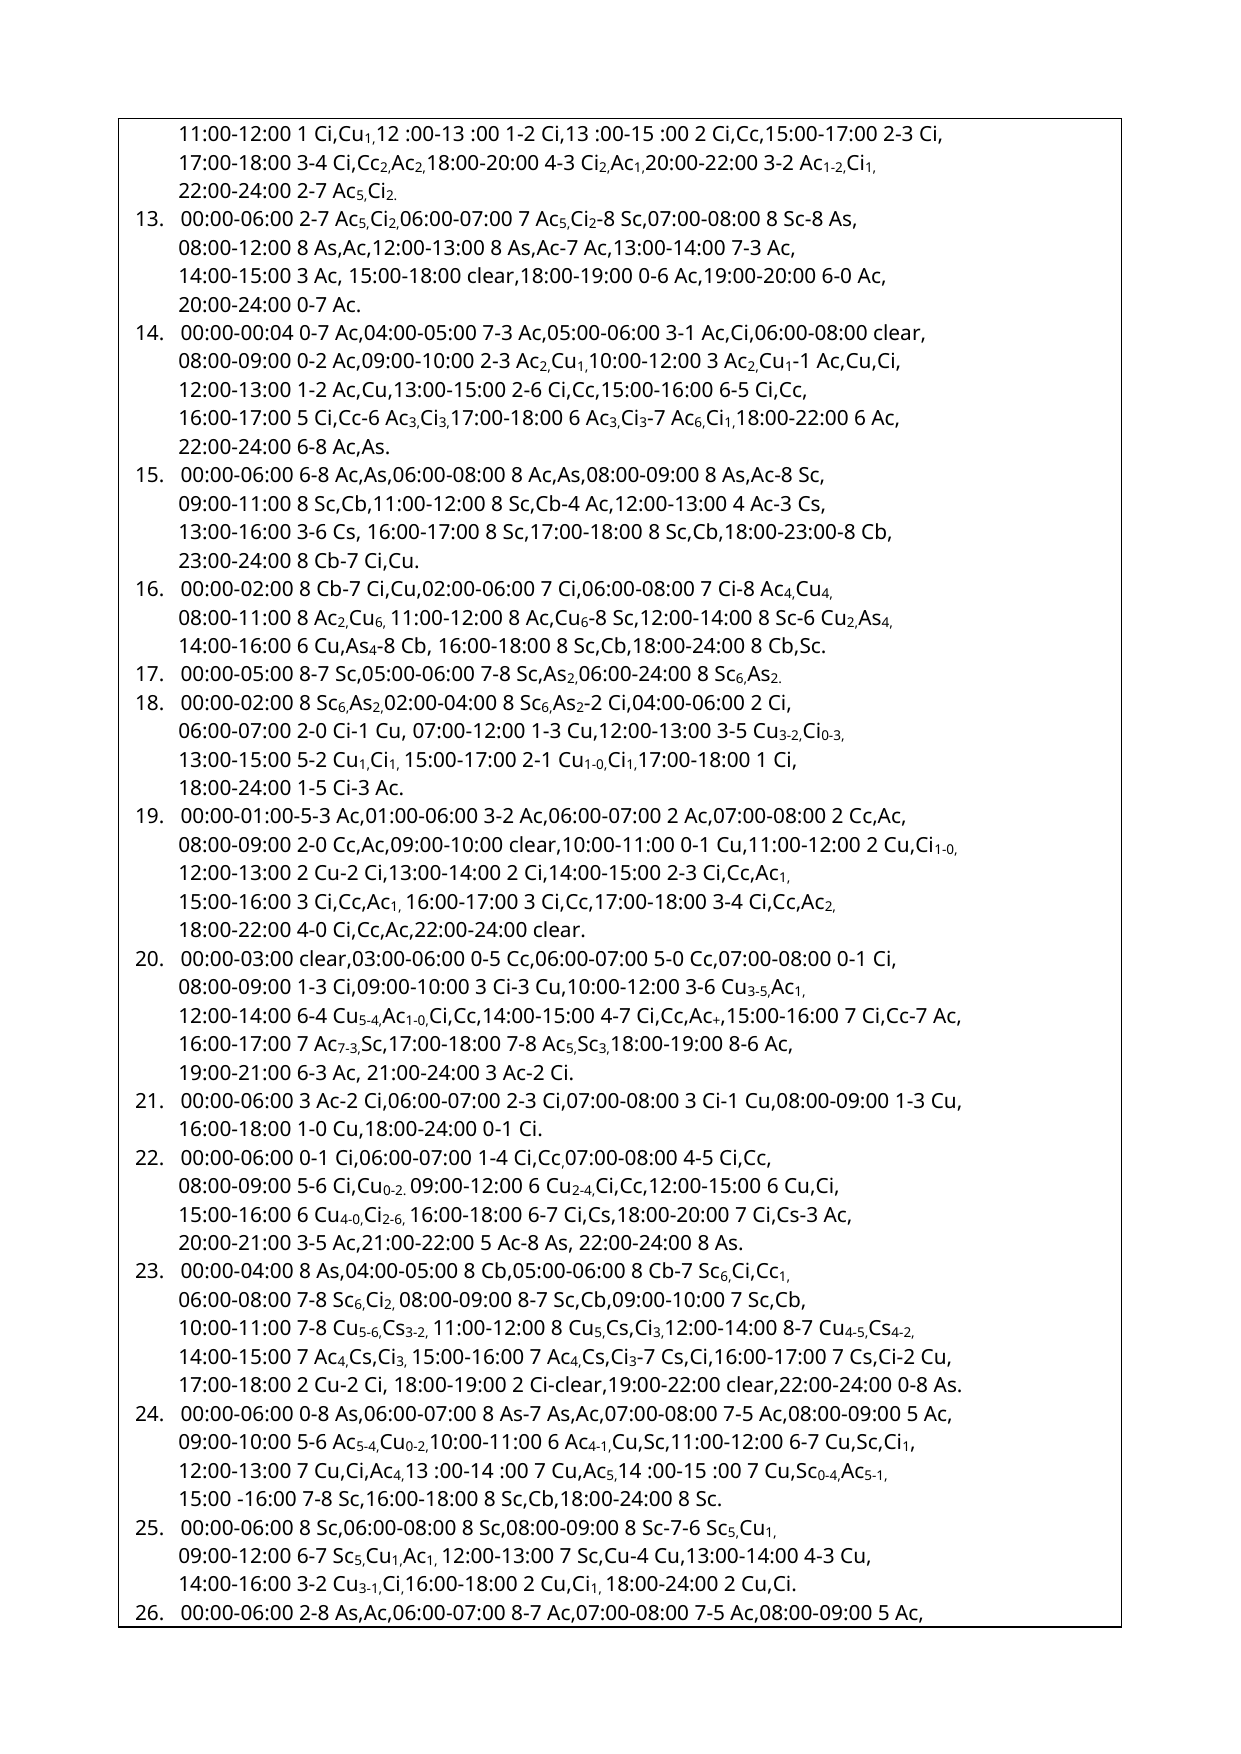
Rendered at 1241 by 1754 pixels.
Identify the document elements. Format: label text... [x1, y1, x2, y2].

table_cell 11:00-12:00 1 Ci,Cu1,12 :00-13 :00 1-2 Ci,13 :00-15 :00 2 Ci,Cc,15:00-17:00 2-3 Ci, 17:00-18:00 3-4 Ci,Cc2,Ac2,18:00-20:00 4-3 Ci2,Ac1,20:00-22:00 3-2 Ac1-2,Ci1, 22:00-24:00 2-7 Ac5,Ci2. 13. 00:00-06:00 2-7 Ac5,Ci2,06:00-07:00 7 Ac5,Ci2-8 Sc,07:00-08:00 8 Sc-8 As, 08:00-12:00 8 As,Ac,12:00-13:00 8 As,Ac-7 Ac,13:00-14:00 7-3 Ac, 14:00-15:00 3 Ac, 15:00-18:00 clear,18:00-19:00 0-6 Ac,19:00-20:00 6-0 Ac, 20:00-24:00 0-7 Ac. 14. 00:00-00:04 0-7 Ac,04:00-05:00 7-3 Ac,05:00-06:00 3-1 Ac,Ci,06:00-08:00 clear, 08:00-09:00 0-2 Ac,09:00-10:00 2-3 Ac2,Cu1,10:00-12:00 3 Ac2,Cu1-1 Ac,Cu,Ci, 12:00-13:00 1-2 Ac,Cu,13:00-15:00 2-6 Ci,Cc,15:00-16:00 6-5 Ci,Cc, 16:00-17:00 5 Ci,Cc-6 Ac3,Ci3,17:00-18:00 6 Ac3,Ci3-7 Ac6,Ci1,18:00-22:00 6 Ac, 22:00-24:00 6-8 Ac,As. 15. 00:00-06:00 6-8 Ac,As,06:00-08:00 8 Ac,As,08:00-09:00 8 As,Ac-8 Sc, 09:00-11:00 8 Sc,Cb,11:00-12:00 8 Sc,Cb-4 Ac,12:00-13:00 4 Ac-3 Cs, 13:00-16:00 3-6 Cs, 16:00-17:00 8 Sc,17:00-18:00 8 Sc,Cb,18:00-23:00-8 Cb, 23:00-24:00 8 Cb-7 Ci,Cu. 16. 00:00-02:00 8 Cb-7 Ci,Cu,02:00-06:00 7 Ci,06:00-08:00 7 Ci-8 Ac4,Cu4, 08:00-11:00 8 Ac2,Cu6, 11:00-12:00 8 Ac,Cu6-8 Sc,12:00-14:00 8 Sc-6 Cu2,As4, 14:00-16:00 6 Cu,As4-8 Cb, 16:00-18:00 8 Sc,Cb,18:00-24:00 8 Cb,Sc. 17. 00:00-05:00 8-7 Sc,05:00-06:00 7-8 Sc,As2,06:00-24:00 8 Sc6,As2. 18. 00:00-02:00 8 Sc6,As2,02:00-04:00 8 Sc6,As2-2 Ci,04:00-06:00 2 Ci, 06:00-07:00 2-0 Ci-1 Cu, 07:00-12:00 1-3 Cu,12:00-13:00 3-5 Cu3-2,Ci0-3, 13:00-15:00 5-2 Cu1,Ci1, 15:00-17:00 2-1 Cu1-0,Ci1,17:00-18:00 1 Ci, 18:00-24:00 1-5 Ci-3 Ac. 19. 00:00-01:00-5-3 Ac,01:00-06:00 3-2 Ac,06:00-07:00 2 Ac,07:00-08:00 2 Cc,Ac, 08:00-09:00 2-0 Cc,Ac,09:00-10:00 clear,10:00-11:00 0-1 Cu,11:00-12:00 2 Cu,Ci1-0, 12:00-13:00 2 Cu-2 Ci,13:00-14:00 2 Ci,14:00-15:00 2-3 Ci,Cc,Ac1, 15:00-16:00 3 Ci,Cc,Ac1, 16:00-17:00 3 Ci,Cc,17:00-18:00 3-4 Ci,Cc,Ac2, 18:00-22:00 4-0 Ci,Cc,Ac,22:00-24:00 clear. 20. 00:00-03:00 clear,03:00-06:00 0-5 Cc,06:00-07:00 5-0 Cc,07:00-08:00 0-1 Ci, 08:00-09:00 1-3 Ci,09:00-10:00 3 Ci-3 Cu,10:00-12:00 3-6 Cu3-5,Ac1, 12:00-14:00 6-4 Cu5-4,Ac1-0,Ci,Cc,14:00-15:00 4-7 Ci,Cc,Ac+,15:00-16:00 7 Ci,Cc-7 Ac, 16:00-17:00 7 Ac7-3,Sc,17:00-18:00 7-8 Ac5,Sc3,18:00-19:00 8-6 Ac, 19:00-21:00 6-3 Ac, 21:00-24:00 3 Ac-2 Ci. 21. 00:00-06:00 3 Ac-2 Ci,06:00-07:00 2-3 Ci,07:00-08:00 3 Ci-1 Cu,08:00-09:00 1-3 Cu, 16:00-18:00 1-0 Cu,18:00-24:00 0-1 Ci. 22. 00:00-06:00 0-1 Ci,06:00-07:00 1-4 Ci,Cc,07:00-08:00 4-5 Ci,Cc, 08:00-09:00 5-6 Ci,Cu0-2. 09:00-12:00 6 Cu2-4,Ci,Cc,12:00-15:00 6 Cu,Ci, 15:00-16:00 6 Cu4-0,Ci2-6, 16:00-18:00 6-7 Ci,Cs,18:00-20:00 7 Ci,Cs-3 Ac, 20:00-21:00 3-5 Ac,21:00-22:00 5 Ac-8 As, 22:00-24:00 8 As. 23. 00:00-04:00 8 As,04:00-05:00 8 Cb,05:00-06:00 8 Cb-7 Sc6,Ci,Cc1, 06:00-08:00 7-8 Sc6,Ci2, 08:00-09:00 8-7 Sc,Cb,09:00-10:00 7 Sc,Cb, 10:00-11:00 7-8 Cu5-6,Cs3-2, 11:00-12:00 8 Cu5,Cs,Ci3,12:00-14:00 8-7 Cu4-5,Cs4-2, 14:00-15:00 7 Ac4,Cs,Ci3, 15:00-16:00 7 Ac4,Cs,Ci3-7 Cs,Ci,16:00-17:00 7 Cs,Ci-2 Cu, 17:00-18:00 2 Cu-2 Ci, 18:00-19:00 2 Ci-clear,19:00-22:00 clear,22:00-24:00 0-8 As. 24. 00:00-06:00 0-8 As,06:00-07:00 8 As-7 As,Ac,07:00-08:00 7-5 Ac,08:00-09:00 5 Ac, 09:00-10:00 5-6 Ac5-4,Cu0-2,10:00-11:00 6 Ac4-1,Cu,Sc,11:00-12:00 6-7 Cu,Sc,Ci1, 12:00-13:00 7 Cu,Ci,Ac4,13 :00-14 :00 7 Cu,Ac5,14 :00-15 :00 7 Cu,Sc0-4,Ac5-1, 15:00 -16:00 7-8 Sc,16:00-18:00 8 Sc,Cb,18:00-24:00 8 Sc. 25. 00:00-06:00 8 Sc,06:00-08:00 8 Sc,08:00-09:00 8 Sc-7-6 Sc5,Cu1, 09:00-12:00 6-7 Sc5,Cu1,Ac1, 12:00-13:00 7 Sc,Cu-4 Cu,13:00-14:00 4-3 Cu, 14:00-16:00 3-2 Cu3-1,Ci,16:00-18:00 2 Cu,Ci1, 18:00-24:00 2 Cu,Ci. 26. 00:00-06:00 2-8 As,Ac,06:00-07:00 8-7 Ac,07:00-08:00 7-5 Ac,08:00-09:00 5 Ac, [119, 119, 1121, 1626]
